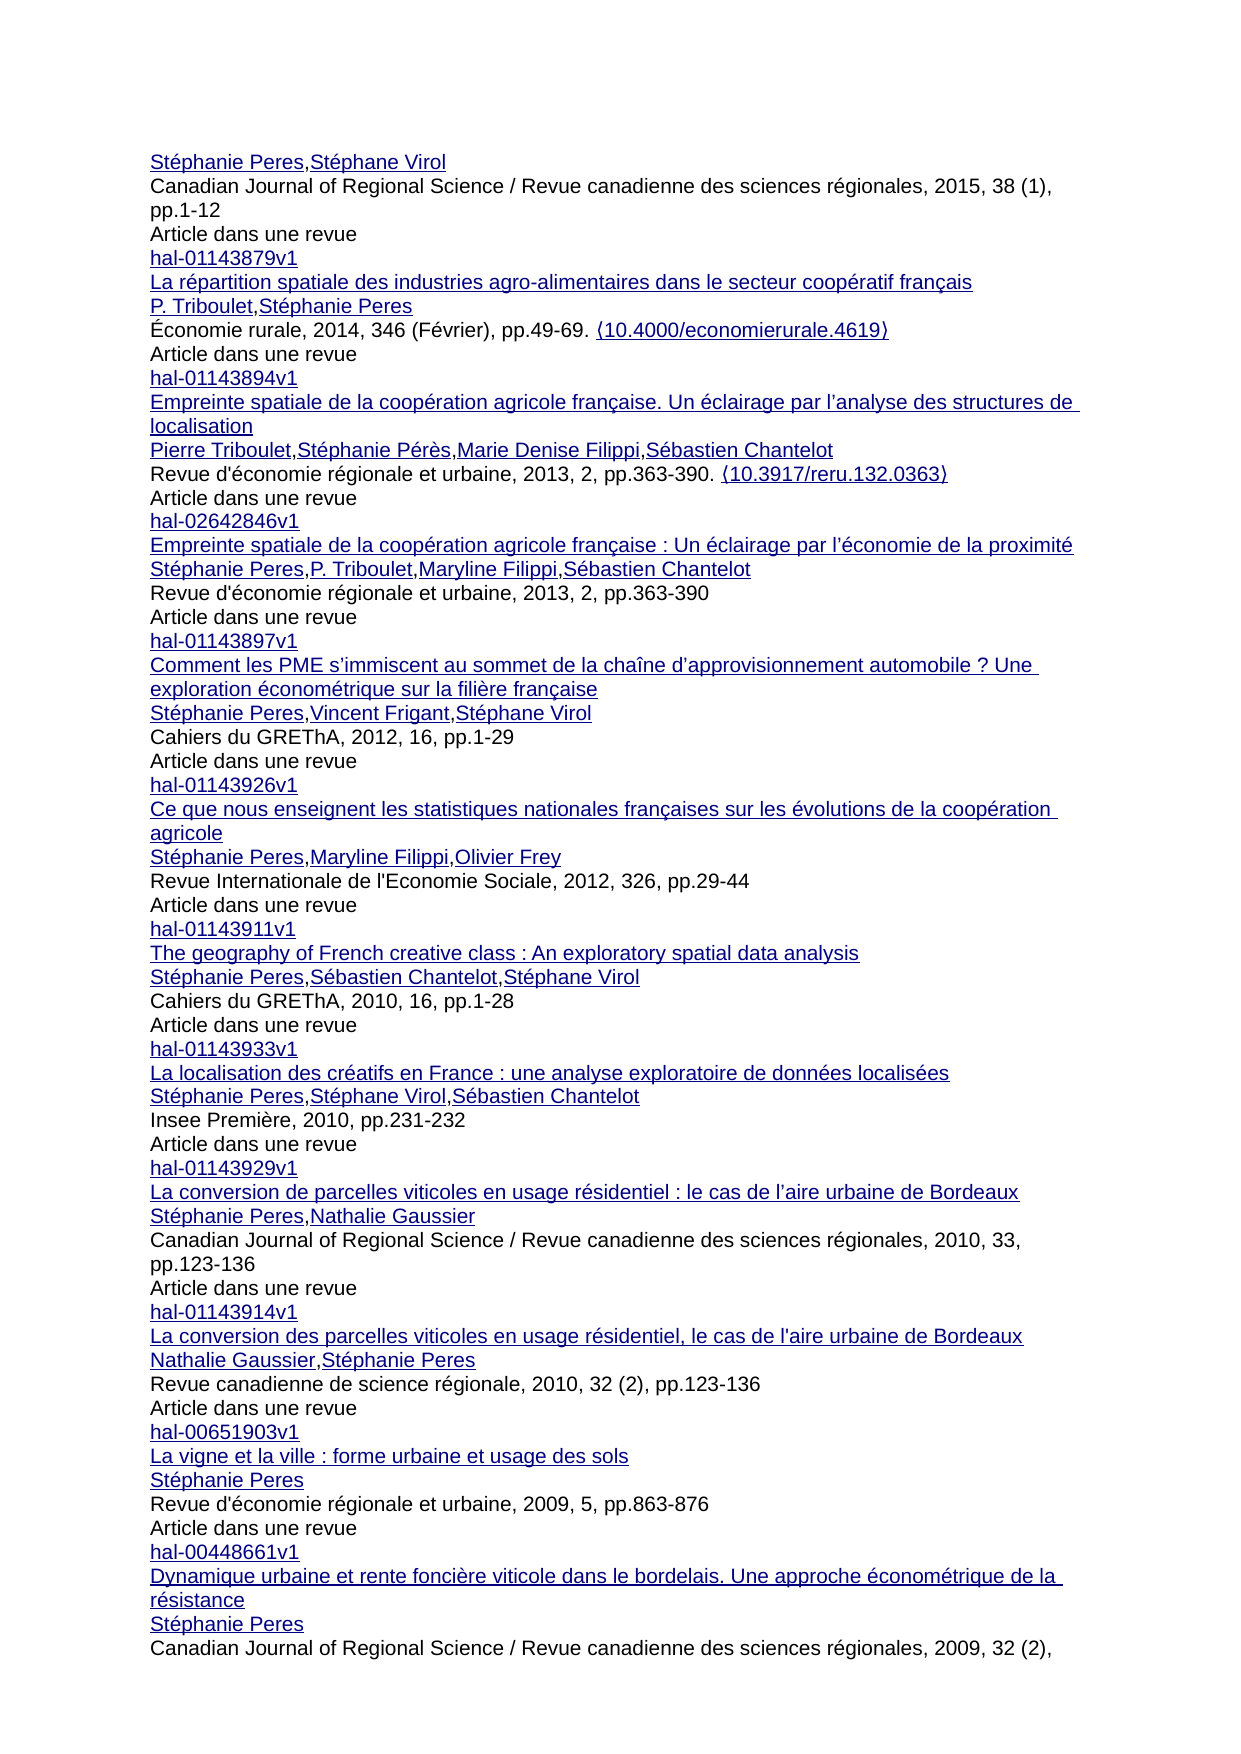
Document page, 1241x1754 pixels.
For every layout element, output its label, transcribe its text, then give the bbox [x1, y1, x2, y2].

table_cell Dynamique urbaine et rente foncière viticole dans le bordelais. Une approche économétrique de la résistance Stéphanie Peres Canadian Journal of Regional Science / Revue canadienne des sciences régionales, 2009, 32 (2), [150, 1564, 1090, 1659]
table_cell La répartition spatiale des industries agro-alimentaires dans le secteur coopératif français P. Triboulet,Stéphanie Peres Économie rurale, 2014, 346 (Février), pp.49-69. ⟨10.4000/economierurale.4619⟩ Article dans une revue hal-01143894v1 [150, 270, 1090, 389]
table_cell Empreinte spatiale de la coopération agricole française. Un éclairage par l’analyse des structures de localisation Pierre Triboulet,Stéphanie Pérès,Marie Denise Filippi,Sébastien Chantelot Revue d'économie régionale et urbaine, 2013, 2, pp.363-390. ⟨10.3917/reru.132.0363⟩ Article dans une revue hal-02642846v1 [150, 390, 1090, 533]
table_cell La conversion de parcelles viticoles en usage résidentiel : le cas de l’aire urbaine de Bordeaux Stéphanie Peres,Nathalie Gaussier Canadian Journal of Regional Science / Revue canadienne des sciences régionales, 2010, 33, pp.123-136 Article dans une revue hal-01143914v1 [150, 1180, 1090, 1324]
table_cell La conversion des parcelles viticoles en usage résidentiel, le cas de l'aire urbaine de Bordeaux Nathalie Gaussier,Stéphanie Peres Revue canadienne de science régionale, 2010, 32 (2), pp.123-136 Article dans une revue hal-00651903v1 [150, 1324, 1090, 1444]
table_cell The geography of French creative class : An exploratory spatial data analysis Stéphanie Peres,Sébastien Chantelot,Stéphane Virol Cahiers du GREThA, 2010, 16, pp.1-28 Article dans une revue hal-01143933v1 [150, 941, 1090, 1060]
table_cell Comment les PME s’immiscent au sommet de la chaîne d’approvisionnement automobile ? Une exploration économétrique sur la filière française Stéphanie Peres,Vincent Frigant,Stéphane Virol Cahiers du GREThA, 2012, 16, pp.1-29 Article dans une revue hal-01143926v1 [150, 653, 1090, 797]
table_cell La vigne et la ville : forme urbaine et usage des sols Stéphanie Peres Revue d'économie régionale et urbaine, 2009, 5, pp.863-876 Article dans une revue hal-00448661v1 [150, 1444, 1090, 1563]
table_cell Stéphanie Peres,Stéphane Virol Canadian Journal of Regional Science / Revue canadienne des sciences régionales, 2015, 38 (1), pp.1-12 Article dans une revue hal-01143879v1 [150, 150, 1090, 270]
table_cell Empreinte spatiale de la coopération agricole française : Un éclairage par l’économie de la proximité Stéphanie Peres,P. Triboulet,Maryline Filippi,Sébastien Chantelot Revue d'économie régionale et urbaine, 2013, 2, pp.363-390 Article dans une revue hal-01143897v1 [150, 533, 1090, 653]
table_cell Ce que nous enseignent les statistiques nationales françaises sur les évolutions de la coopération agricole Stéphanie Peres,Maryline Filippi,Olivier Frey Revue Internationale de l'Economie Sociale, 2012, 326, pp.29-44 Article dans une revue hal-01143911v1 [150, 797, 1090, 941]
table_cell La localisation des créatifs en France : une analyse exploratoire de données localisées Stéphanie Peres,Stéphane Virol,Sébastien Chantelot Insee Première, 2010, pp.231-232 Article dans une revue hal-01143929v1 [150, 1060, 1090, 1180]
